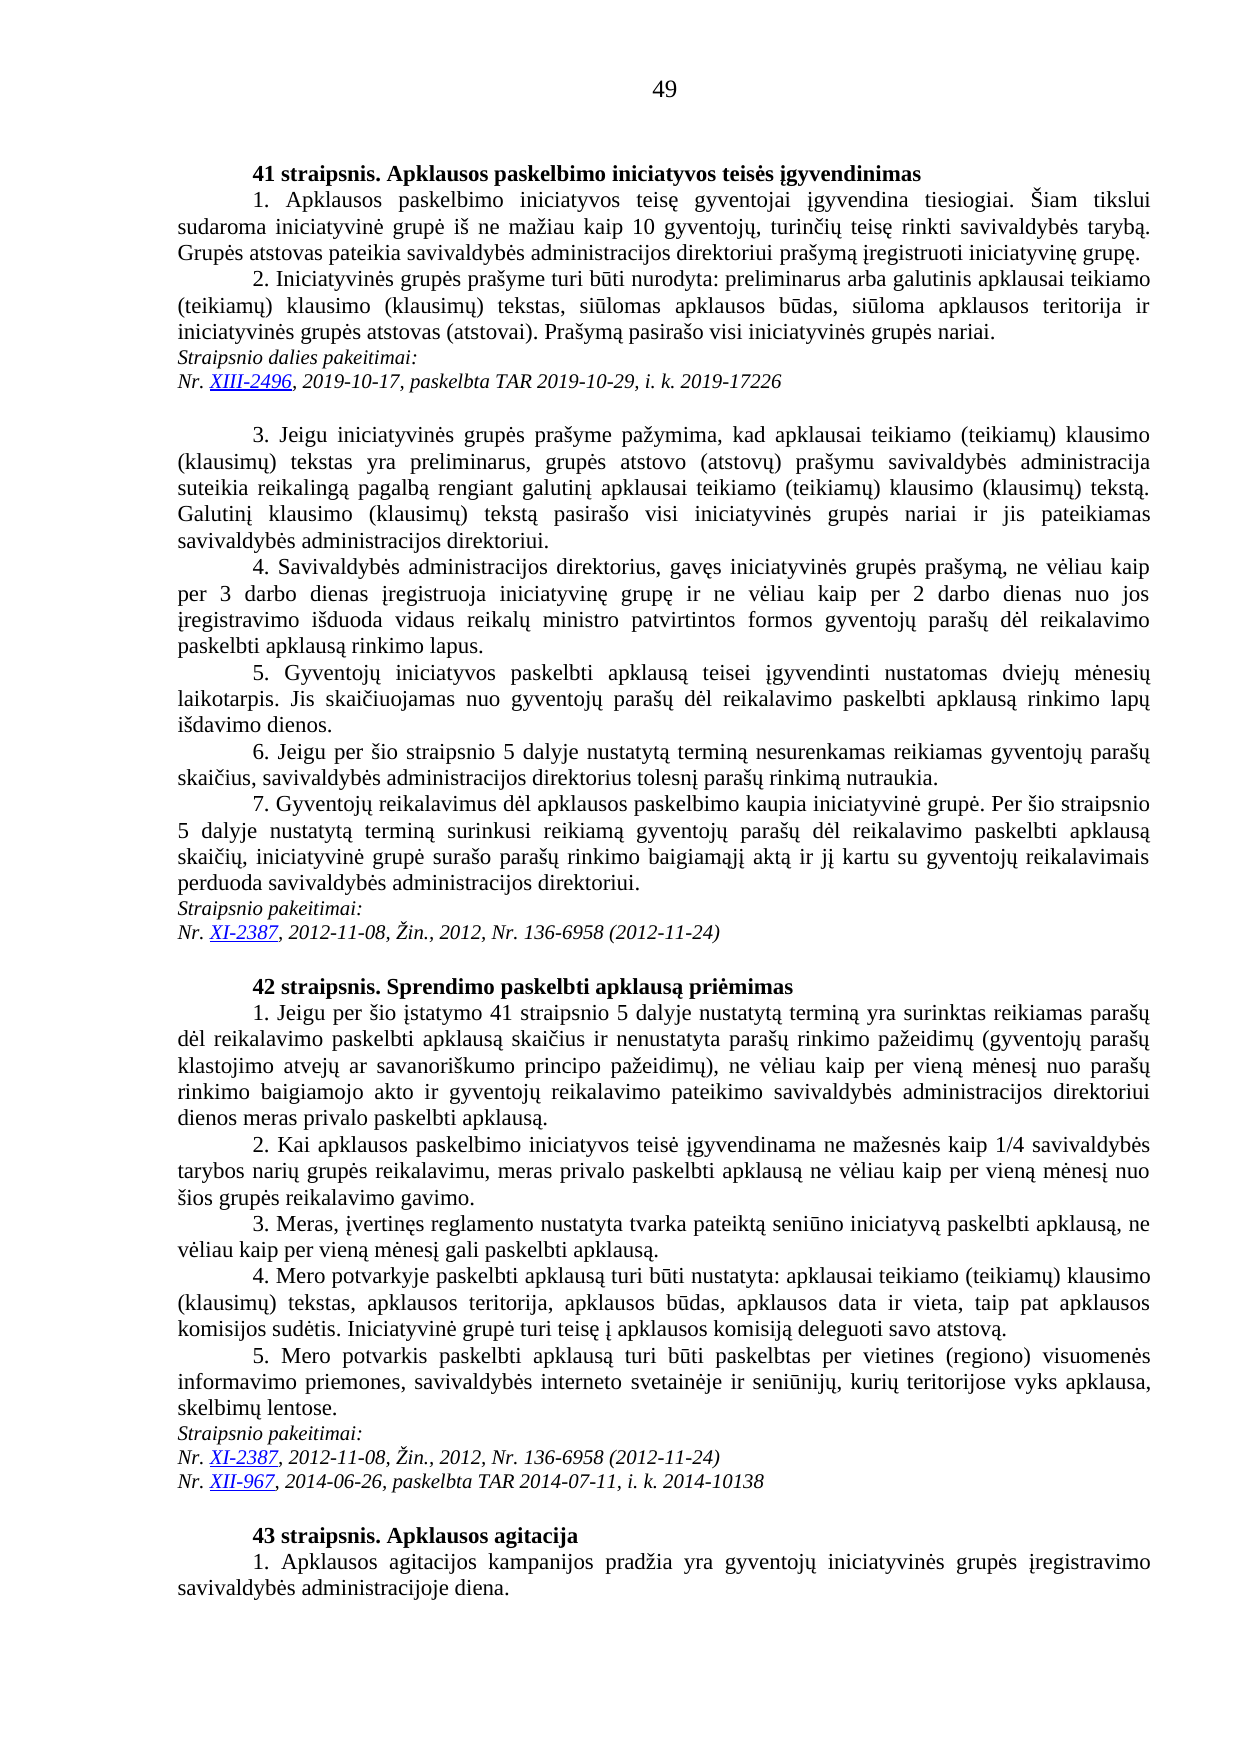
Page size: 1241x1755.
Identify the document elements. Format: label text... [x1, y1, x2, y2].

text 2. Iniciatyvinės grupės prašyme turi būti nurodyta: preliminarus arba galutinis apklausai teikiamo (teikiamų) klausimo (klausimų) tekstas, siūlomas apklausos būdas, siūloma apklausos teritorija ir iniciatyvinės grupės atstovas (atstovai). Prašymą pasirašo visi iniciatyvinės grupės nariai. [177, 266, 1152, 344]
text Nr. XI-2387, 2012-11-08, Žin., 2012, Nr. 136-6958 (2012-11-24) [177, 920, 1152, 944]
text 6. Jeigu per šio straipsnio 5 dalyje nustatytą terminą nesurenkamas reikiamas gyventojų parašų skaičius, savivaldybės administracijos direktorius tolesnį parašų rinkimą nutraukia. [177, 738, 1152, 790]
text 42 straipsnis. Sprendimo paskelbti apklausą priėmimas [177, 973, 1152, 999]
text Nr. XII-967, 2014-06-26, paskelbta TAR 2014-07-11, i. k. 2014-10138 [177, 1469, 1152, 1493]
text 1. Apklausos agitacijos kampanijos pradžia yra gyventojų iniciatyvinės grupės įregistravimo savivaldybės administracijoje diena. [177, 1548, 1152, 1601]
text Nr. XIII-2496, 2019-10-17, paskelbta TAR 2019-10-29, i. k. 2019-17226 [177, 369, 1152, 393]
text Straipsnio dalies pakeitimai: [177, 344, 1152, 369]
text Straipsnio pakeitimai: [177, 896, 1152, 920]
text 5. Gyventojų iniciatyvos paskelbti apklausą teisei įgyvendinti nustatomas dviejų mėnesių laikotarpis. Jis skaičiuojamas nuo gyventojų parašų dėl reikalavimo paskelbti apklausą rinkimo lapų išdavimo dienos. [177, 659, 1152, 738]
text 5. Mero potvarkis paskelbti apklausą turi būti paskelbtas per vietines (regiono) visuomenės informavimo priemones, savivaldybės interneto svetainėje ir seniūnijų, kurių teritorijose vyks apklausa, skelbimų lentose. [177, 1342, 1152, 1421]
text 43 straipsnis. Apklausos agitacija [177, 1522, 1152, 1548]
text 4. Mero potvarkyje paskelbti apklausą turi būti nustatyta: apklausai teikiamo (teikiamų) klausimo (klausimų) tekstas, apklausos teritorija, apklausos būdas, apklausos data ir vieta, taip pat apklausos komisijos sudėtis. Iniciatyvinė grupė turi teisę į apklausos komisiją deleguoti savo atstovą. [177, 1263, 1152, 1342]
text 1. Apklausos paskelbimo iniciatyvos teisę gyventojai įgyvendina tiesiogiai. Šiam tikslui sudaroma iniciatyvinė grupė iš ne mažiau kaip 10 gyventojų, turinčių teisę rinkti savivaldybės tarybą. Grupės atstovas pateikia savivaldybės administracijos direktoriui prašymą įregistruoti iniciatyvinę grupę. [177, 186, 1152, 266]
text 4. Savivaldybės administracijos direktorius, gavęs iniciatyvinės grupės prašymą, ne vėliau kaip per 3 darbo dienas įregistruoja iniciatyvinę grupę ir ne vėliau kaip per 2 darbo dienas nuo jos įregistravimo išduoda vidaus reikalų ministro patvirtintos formos gyventojų parašų dėl reikalavimo paskelbti apklausą rinkimo lapus. [177, 553, 1152, 659]
text Nr. XI-2387, 2012-11-08, Žin., 2012, Nr. 136-6958 (2012-11-24) [177, 1445, 1152, 1469]
text 3. Meras, įvertinęs reglamento nustatyta tvarka pateiktą seniūno iniciatyvą paskelbti apklausą, ne vėliau kaip per vieną mėnesį gali paskelbti apklausą. [177, 1210, 1152, 1263]
text 1. Jeigu per šio įstatymo 41 straipsnio 5 dalyje nustatytą terminą yra surinktas reikiamas parašų dėl reikalavimo paskelbti apklausą skaičius ir nenustatyta parašų rinkimo pažeidimų (gyventojų parašų klastojimo atvejų ar savanoriškumo principo pažeidimų), ne vėliau kaip per vieną mėnesį nuo parašų rinkimo baigiamojo akto ir gyventojų reikalavimo pateikimo savivaldybės administracijos direktoriui dienos meras privalo paskelbti apklausą. [177, 999, 1152, 1131]
text Straipsnio pakeitimai: [177, 1421, 1152, 1445]
text 41 straipsnis. Apklausos paskelbimo iniciatyvos teisės įgyvendinimas [177, 160, 1152, 186]
text 7. Gyventojų reikalavimus dėl apklausos paskelbimo kaupia iniciatyvinė grupė. Per šio straipsnio 5 dalyje nustatytą terminą surinkusi reikiamą gyventojų parašų dėl reikalavimo paskelbti apklausą skaičių, iniciatyvinė grupė surašo parašų rinkimo baigiamąjį aktą ir jį kartu su gyventojų reikalavimais perduoda savivaldybės administracijos direktoriui. [177, 790, 1152, 896]
text 3. Jeigu iniciatyvinės grupės prašyme pažymima, kad apklausai teikiamo (teikiamų) klausimo (klausimų) tekstas yra preliminarus, grupės atstovo (atstovų) prašymu savivaldybės administracija suteikia reikalingą pagalbą rengiant galutinį apklausai teikiamo (teikiamų) klausimo (klausimų) tekstą. Galutinį klausimo (klausimų) tekstą pasirašo visi iniciatyvinės grupės nariai ir jis pateikiamas savivaldybės administracijos direktoriui. [177, 421, 1152, 553]
text 2. Kai apklausos paskelbimo iniciatyvos teisė įgyvendinama ne mažesnės kaip 1/4 savivaldybės tarybos narių grupės reikalavimu, meras privalo paskelbti apklausą ne vėliau kaip per vieną mėnesį nuo šios grupės reikalavimo gavimo. [177, 1131, 1152, 1210]
